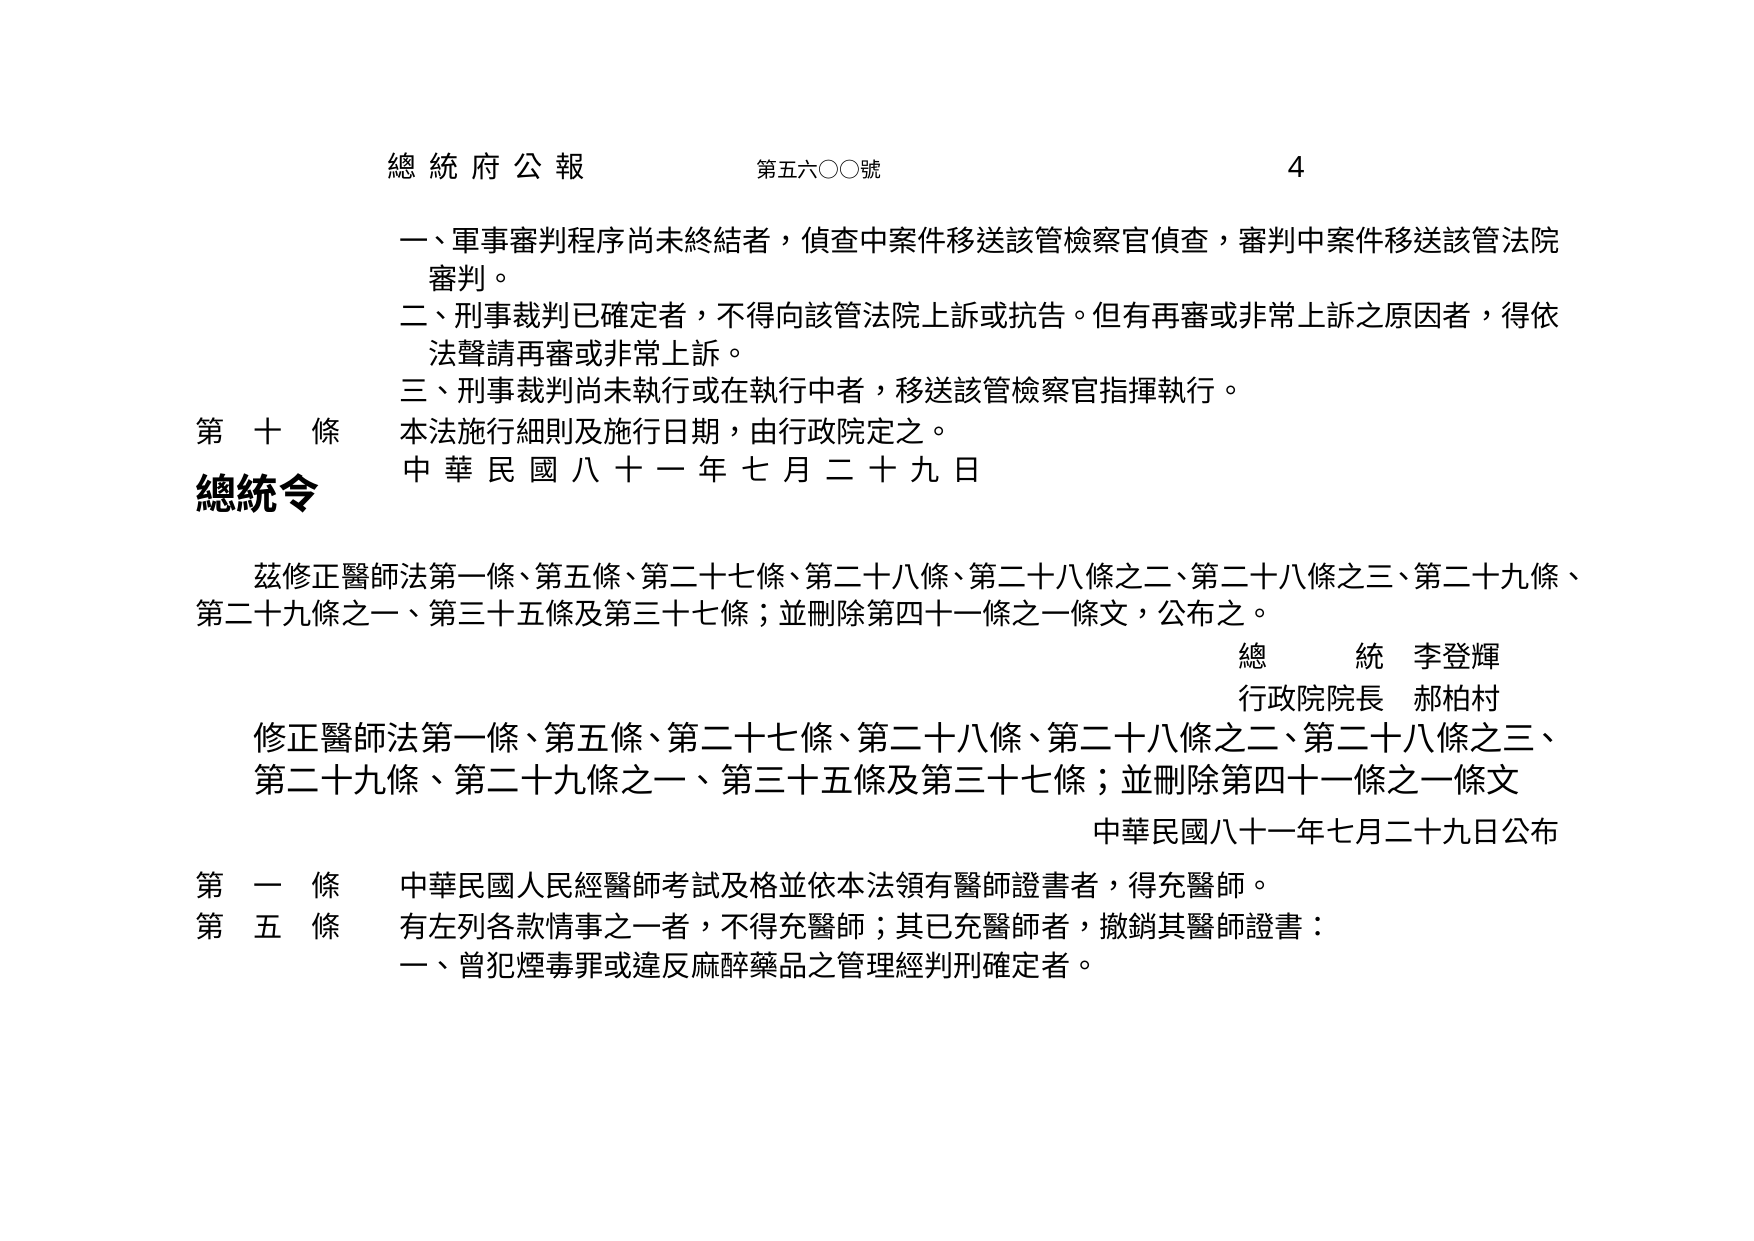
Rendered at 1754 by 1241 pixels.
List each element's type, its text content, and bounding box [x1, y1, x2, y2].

text 中華民國八十一年七月二十九日公布 [195, 813, 1559, 850]
table_header 總統令 [192, 451, 399, 557]
text 第 一 條 中華民國人民經醫師考試及格並依本法領有醫師證書者，得充醫師。 [195, 863, 1559, 904]
text 第 五 條 有左列各款情事之一者，不得充醫師；其已充醫師者，撤銷其醫師證書： [195, 904, 1559, 946]
text 第 十 條 本法施行細則及施行日期，由行政院定之。 [195, 409, 1559, 451]
text 茲修正醫師法第一條、第五條、第二十七條、第二十八條、第二十八條之二、第二十八條之三、第二十九條、第二十九條之一、第三十五條及第三十七條；並刪除第四十一條之一條文，公布之。 [195, 557, 1559, 632]
text 一、軍事審判程序尚未終結者，偵查中案件移送該管檢察官偵查，審判中案件移送該管法院審判。 [399, 222, 1559, 297]
text 修正醫師法第一條、第五條、第二十七條、第二十八條、第二十八條之二、第二十八條之三、第二十九條、第二十九條之一、第三十五條及第三十七條；並刪除第四十一條之一條文 [253, 717, 1559, 800]
text 總 統 李登輝 [195, 637, 1501, 674]
text 一、曾犯煙毒罪或違反麻醉藥品之管理經判刑確定者。 [399, 946, 1559, 984]
table_header 中華民國八十一年七月二十九日 [399, 451, 986, 557]
text 三、刑事裁判尚未執行或在執行中者，移送該管檢察官指揮執行。 [399, 372, 1559, 409]
text 行政院院長 郝柏村 [195, 679, 1501, 717]
text 二、刑事裁判已確定者，不得向該管法院上訴或抗告。但有再審或非常上訴之原因者，得依法聲請再審或非常上訴。 [399, 297, 1559, 372]
